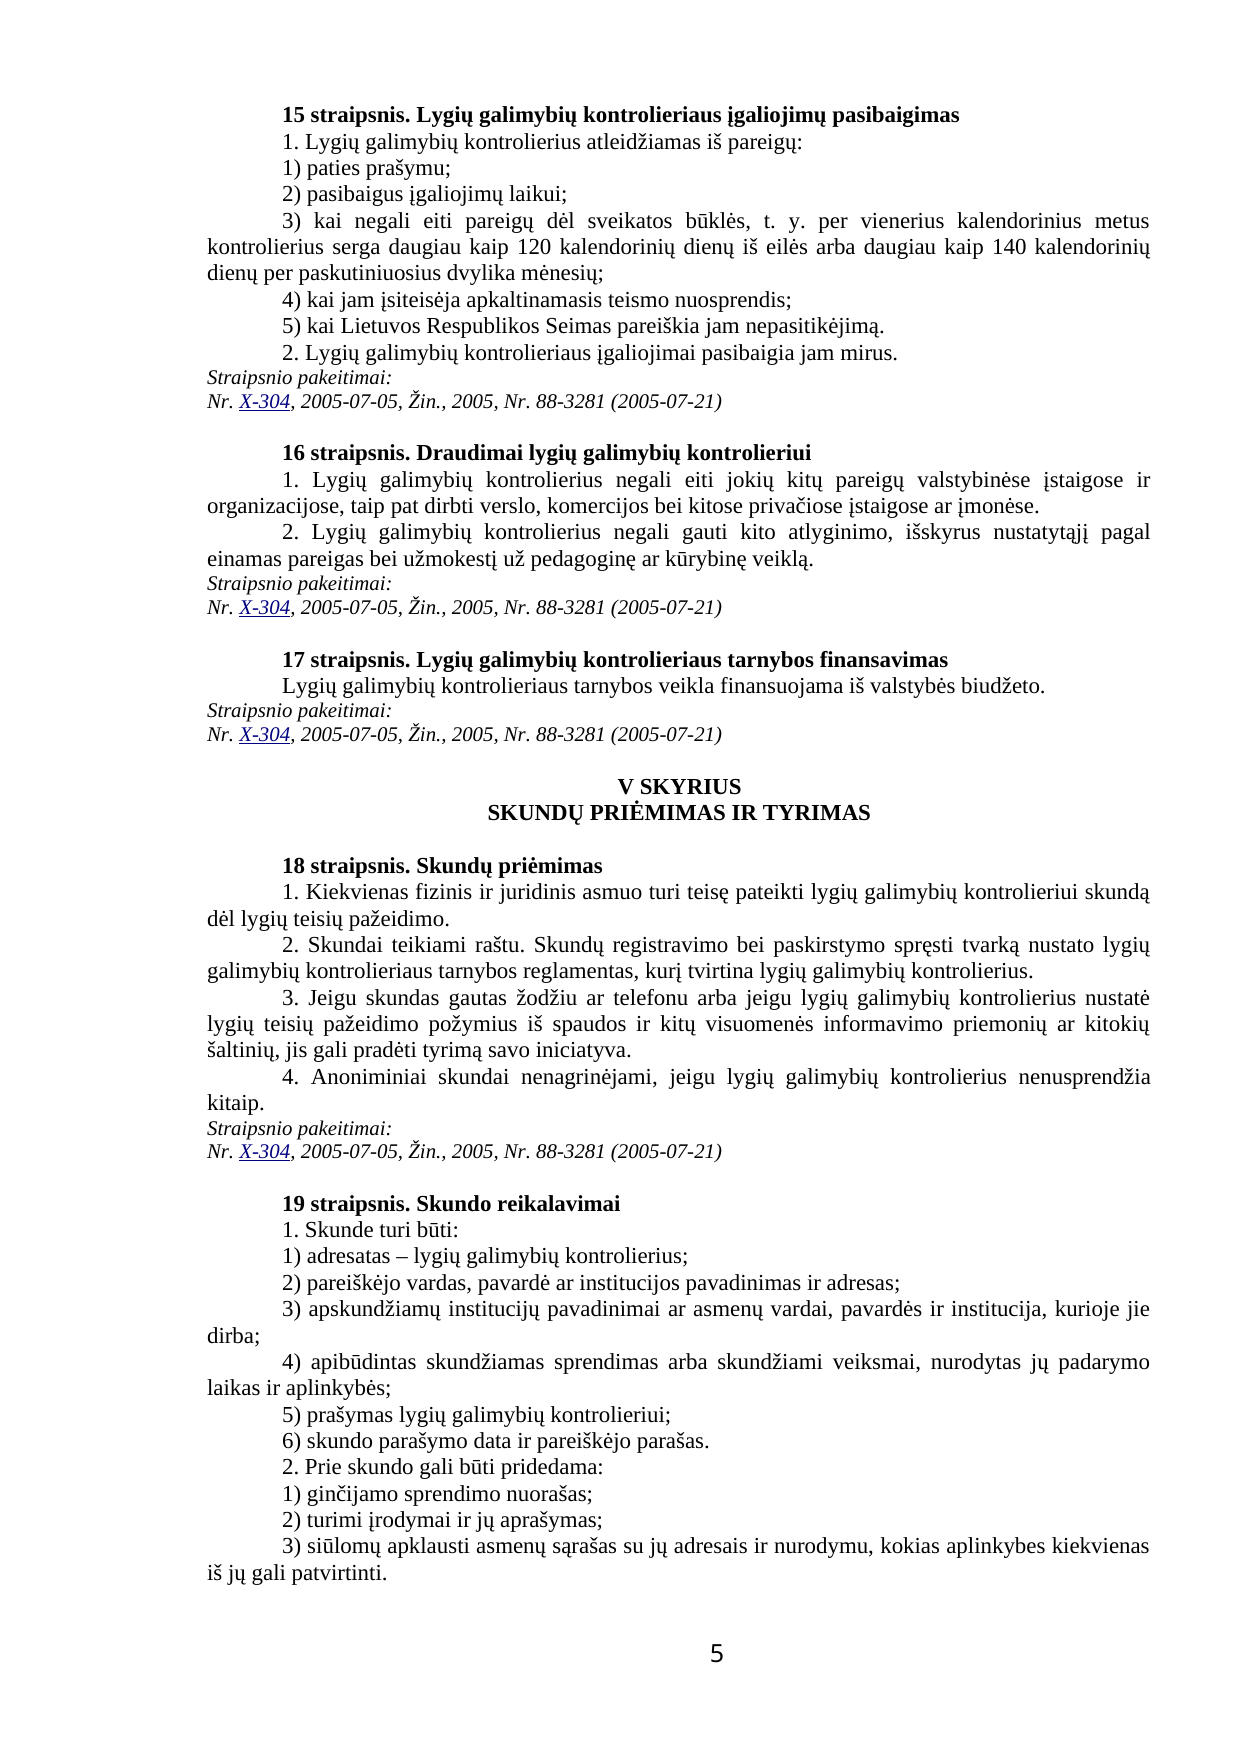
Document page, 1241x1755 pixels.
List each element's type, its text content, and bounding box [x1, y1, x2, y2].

text 4) apibūdintas skundžiamas sprendimas arba skundžiami veiksmai, nurodytas jų padarymo laikas ir aplinkybės; [207, 1348, 1152, 1401]
text Nr. X-304, 2005-07-05, Žin., 2005, Nr. 88-3281 (2005-07-21) [207, 1139, 1152, 1163]
text Straipsnio pakeitimai: [207, 365, 1152, 389]
text 4. Anoniminiai skundai nenagrinėjami, jeigu lygių galimybių kontrolierius nenusprendžia kitaip. [207, 1063, 1152, 1115]
text 5) kai Lietuvos Respublikos Seimas pareiškia jam nepasitikėjimą. [207, 312, 1152, 338]
text 3) siūlomų apklausti asmenų sąrašas su jų adresais ir nurodymu, kokias aplinkybes kiekvienas iš jų gali patvirtinti. [207, 1532, 1152, 1585]
text 1. Lygių galimybių kontrolierius atleidžiamas iš pareigų: [207, 128, 1152, 154]
text 2) turimi įrodymai ir jų aprašymas; [207, 1506, 1152, 1532]
text 3. Jeigu skundas gautas žodžiu ar telefonu arba jeigu lygių galimybių kontrolierius nustatė lygių teisių pažeidimo požymius iš spaudos ir kitų visuomenės informavimo priemonių ar kitokių šaltinių, jis gali pradėti tyrimą savo iniciatyva. [207, 984, 1152, 1063]
text Straipsnio pakeitimai: [207, 571, 1152, 595]
text 3) kai negali eiti pareigų dėl sveikatos būklės, t. y. per vienerius kalendorinius metus kontrolierius serga daugiau kaip 120 kalendorinių dienų iš eilės arba daugiau kaip 140 kalendorinių dienų per paskutiniuosius dvylika mėnesių; [207, 207, 1152, 286]
text SKUNDŲ PRIĖMIMAS IR TYRIMAS [207, 799, 1152, 826]
text 3) apskundžiamų institucijų pavadinimai ar asmenų vardai, pavardės ir institucija, kurioje jie dirba; [207, 1295, 1152, 1348]
text Nr. X-304, 2005-07-05, Žin., 2005, Nr. 88-3281 (2005-07-21) [207, 595, 1152, 619]
text 17 straipsnis. Lygių galimybių kontrolieriaus tarnybos finansavimas [207, 646, 1152, 672]
text Nr. X-304, 2005-07-05, Žin., 2005, Nr. 88-3281 (2005-07-21) [207, 722, 1152, 746]
text 2) pasibaigus įgaliojimų laikui; [207, 180, 1152, 207]
text 2. Prie skundo gali būti pridedama: [207, 1453, 1152, 1480]
text 2. Lygių galimybių kontrolierius negali gauti kito atlyginimo, išskyrus nustatytąjį pagal einamas pareigas bei užmokestį už pedagoginę ar kūrybinę veiklą. [207, 518, 1152, 571]
text 2. Lygių galimybių kontrolieriaus įgaliojimai pasibaigia jam mirus. [207, 338, 1152, 365]
text 1) adresatas – lygių galimybių kontrolierius; [207, 1243, 1152, 1269]
text Straipsnio pakeitimai: [207, 698, 1152, 722]
text Lygių galimybių kontrolieriaus tarnybos veikla finansuojama iš valstybės biudžeto. [207, 672, 1152, 698]
text 19 straipsnis. Skundo reikalavimai [207, 1190, 1152, 1216]
text 4) kai jam įsiteisėja apkaltinamasis teismo nuosprendis; [207, 286, 1152, 312]
text 2. Skundai teikiami raštu. Skundų registravimo bei paskirstymo spręsti tvarką nustato lygių galimybių kontrolieriaus tarnybos reglamentas, kurį tvirtina lygių galimybių kontrolierius. [207, 931, 1152, 984]
text V SKYRIUS [207, 773, 1152, 799]
text 1. Lygių galimybių kontrolierius negali eiti jokių kitų pareigų valstybinėse įstaigose ir organizacijose, taip pat dirbti verslo, komercijos bei kitose privačiose įstaigose ar įmonėse. [207, 466, 1152, 518]
text Nr. X-304, 2005-07-05, Žin., 2005, Nr. 88-3281 (2005-07-21) [207, 389, 1152, 413]
text 16 straipsnis. Draudimai lygių galimybių kontrolieriui [207, 439, 1152, 466]
text 15 straipsnis. Lygių galimybių kontrolieriaus įgaliojimų pasibaigimas [207, 101, 1152, 128]
text 1. Kiekvienas fizinis ir juridinis asmuo turi teisę pateikti lygių galimybių kontrolieriui skundą dėl lygių teisių pažeidimo. [207, 878, 1152, 931]
text 5) prašymas lygių galimybių kontrolieriui; [207, 1401, 1152, 1427]
text 1. Skunde turi būti: [207, 1216, 1152, 1243]
text 1) ginčijamo sprendimo nuorašas; [207, 1480, 1152, 1506]
text Straipsnio pakeitimai: [207, 1115, 1152, 1139]
text 2) pareiškėjo vardas, pavardė ar institucijos pavadinimas ir adresas; [207, 1269, 1152, 1295]
text 6) skundo parašymo data ir pareiškėjo parašas. [207, 1427, 1152, 1453]
text 18 straipsnis. Skundų priėmimas [207, 852, 1152, 878]
text 1) paties prašymu; [207, 154, 1152, 180]
